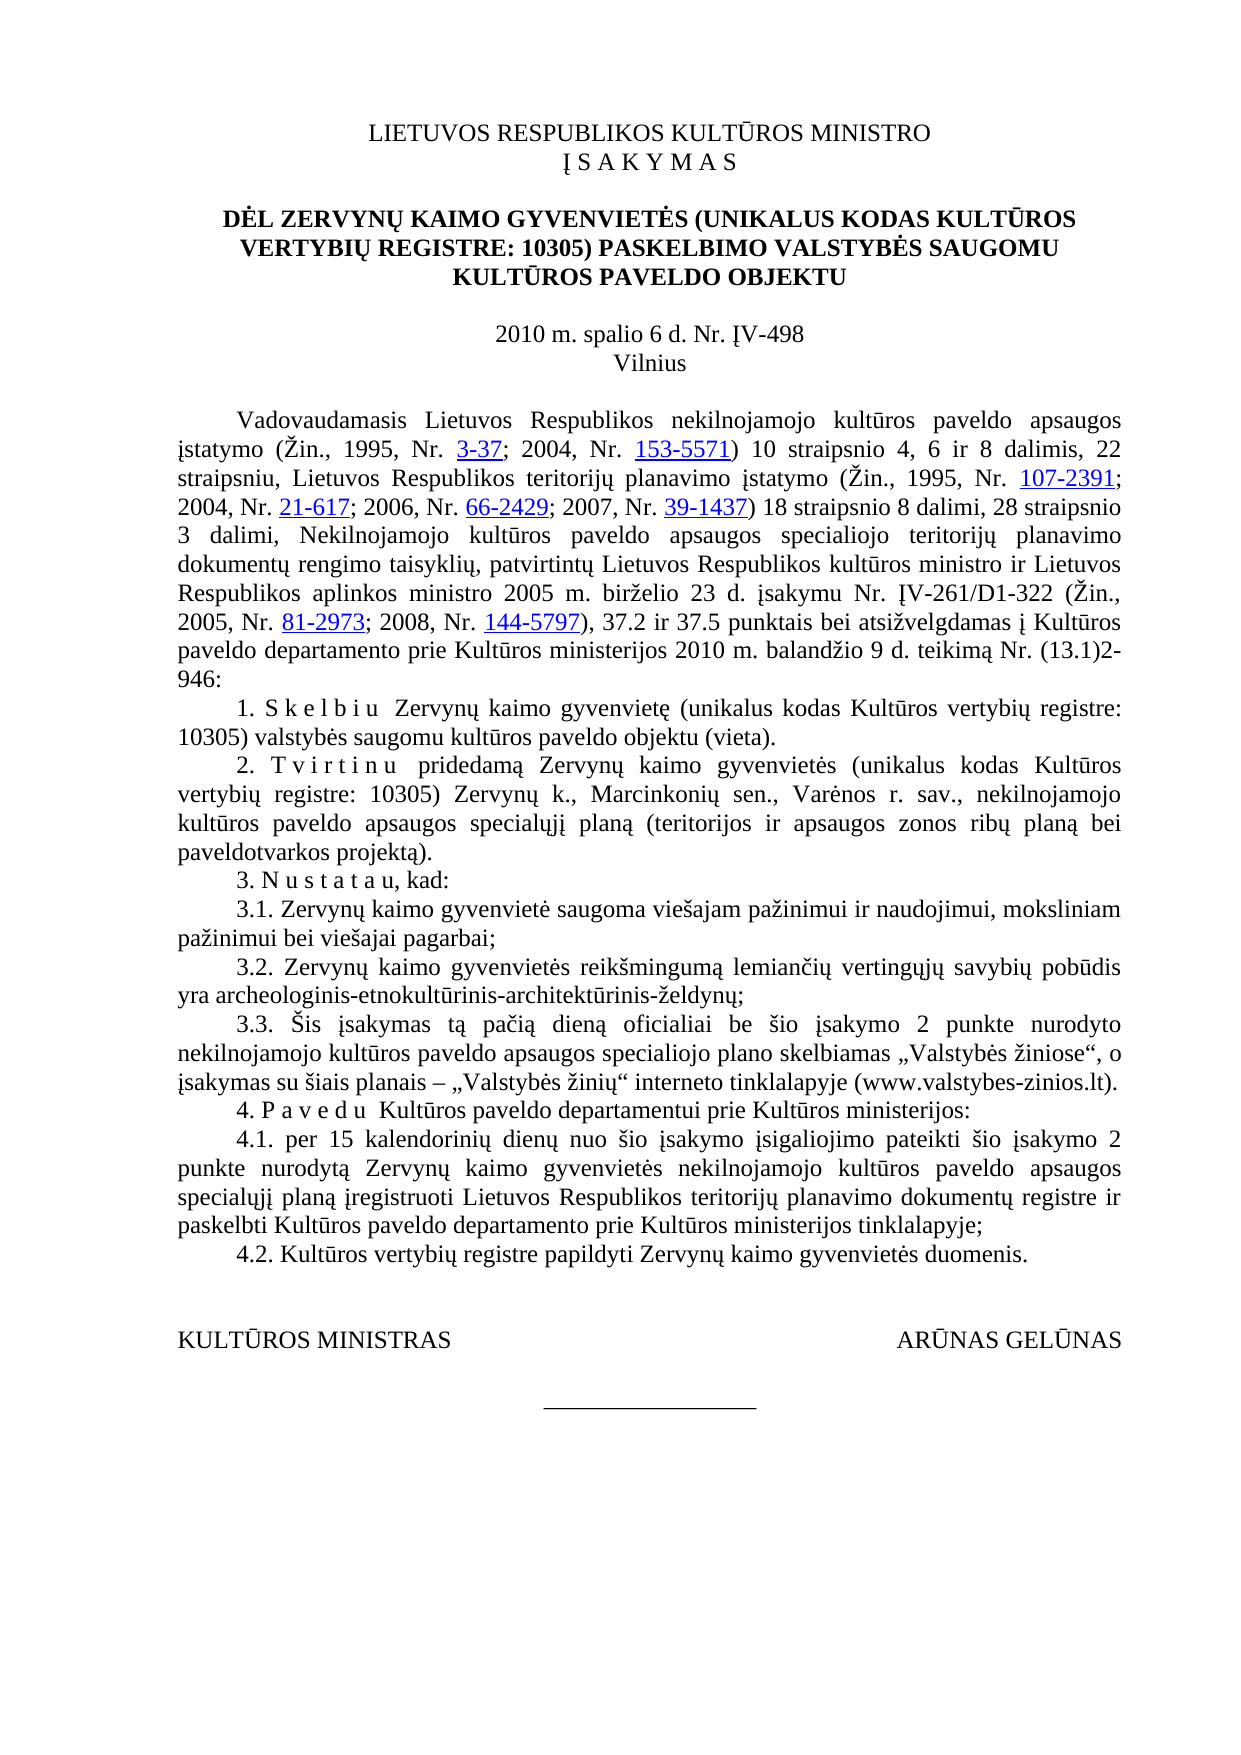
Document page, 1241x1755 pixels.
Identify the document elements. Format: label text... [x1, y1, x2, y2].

text LIETUVOS RESPUBLIKOS KULTŪROS MINISTRO [177, 118, 1122, 147]
text DĖL ZERVYNŲ KAIMO GYVENVIETĖS (UNIKALUS KODAS KULTŪROS VERTYBIŲ REGISTRE: 10305) PASKELBIMO VALSTYBĖS SAUGOMU KULTŪROS PAVELDO OBJEKTU [177, 204, 1122, 291]
text 4. Pavedu Kultūros paveldo departamentui prie Kultūros ministerijos: [177, 1096, 1122, 1124]
text 3. Nustatau, kad: [177, 866, 1122, 894]
text 3.3. Šis įsakymas tą pačią dieną oficialiai be šio įsakymo 2 punkte nurodyto nekilnojamojo kultūros paveldo apsaugos specialiojo plano skelbiamas „Valstybės žiniose“, o įsakymas su šiais planais – „Valstybės žinių“ interneto tinklalapyje (www.valstybes-zinios.lt). [177, 1009, 1122, 1096]
text Kultūros ministras Arūnas Gelūnas [177, 1326, 1122, 1354]
text Vadovaudamasis Lietuvos Respublikos nekilnojamojo kultūros paveldo apsaugos įstatymo (Žin., 1995, Nr. 3-37; 2004, Nr. 153-5571) 10 straipsnio 4, 6 ir 8 dalimis, 22 straipsniu, Lietuvos Respublikos teritorijų planavimo įstatymo (Žin., 1995, Nr. 107-2391; 2004, Nr. 21-617; 2006, Nr. 66-2429; 2007, Nr. 39-1437) 18 straipsnio 8 dalimi, 28 straipsnio 3 dalimi, Nekilnojamojo kultūros paveldo apsaugos specialiojo teritorijų planavimo dokumentų rengimo taisyklių, patvirtintų Lietuvos Respublikos kultūros ministro ir Lietuvos Respublikos aplinkos ministro 2005 m. birželio 23 d. įsakymu Nr. ĮV-261/D1-322 (Žin., 2005, Nr. 81-2973; 2008, Nr. 144-5797), 37.2 ir 37.5 punktais bei atsižvelgdamas į Kultūros paveldo departamento prie Kultūros ministerijos 2010 m. balandžio 9 d. teikimą Nr. (13.1)2-946: [177, 406, 1122, 693]
text _________________ [177, 1383, 1122, 1412]
text 2010 m. spalio 6 d. Nr. ĮV-498 [177, 319, 1122, 348]
text 4.1. per 15 kalendorinių dienų nuo šio įsakymo įsigaliojimo pateikti šio įsakymo 2 punkte nurodytą Zervynų kaimo gyvenvietės nekilnojamojo kultūros paveldo apsaugos specialųjį planą įregistruoti Lietuvos Respublikos teritorijų planavimo dokumentų registre ir paskelbti Kultūros paveldo departamento prie Kultūros ministerijos tinklalapyje; [177, 1124, 1122, 1239]
text Vilnius [177, 348, 1122, 377]
text 1. Skelbiu Zervynų kaimo gyvenvietę (unikalus kodas Kultūros vertybių registre: 10305) valstybės saugomu kultūros paveldo objektu (vieta). [177, 693, 1122, 751]
text ĮSAKYMAS [177, 147, 1122, 176]
text 2. Tvirtinu pridedamą Zervynų kaimo gyvenvietės (unikalus kodas Kultūros vertybių registre: 10305) Zervynų k., Marcinkonių sen., Varėnos r. sav., nekilnojamojo kultūros paveldo apsaugos specialųjį planą (teritorijos ir apsaugos zonos ribų planą bei paveldotvarkos projektą). [177, 751, 1122, 866]
text 4.2. Kultūros vertybių registre papildyti Zervynų kaimo gyvenvietės duomenis. [177, 1239, 1122, 1268]
text 3.2. Zervynų kaimo gyvenvietės reikšmingumą lemiančių vertingųjų savybių pobūdis yra archeologinis-etnokultūrinis-architektūrinis-želdynų; [177, 952, 1122, 1009]
text 3.1. Zervynų kaimo gyvenvietė saugoma viešajam pažinimui ir naudojimui, moksliniam pažinimui bei viešajai pagarbai; [177, 894, 1122, 952]
